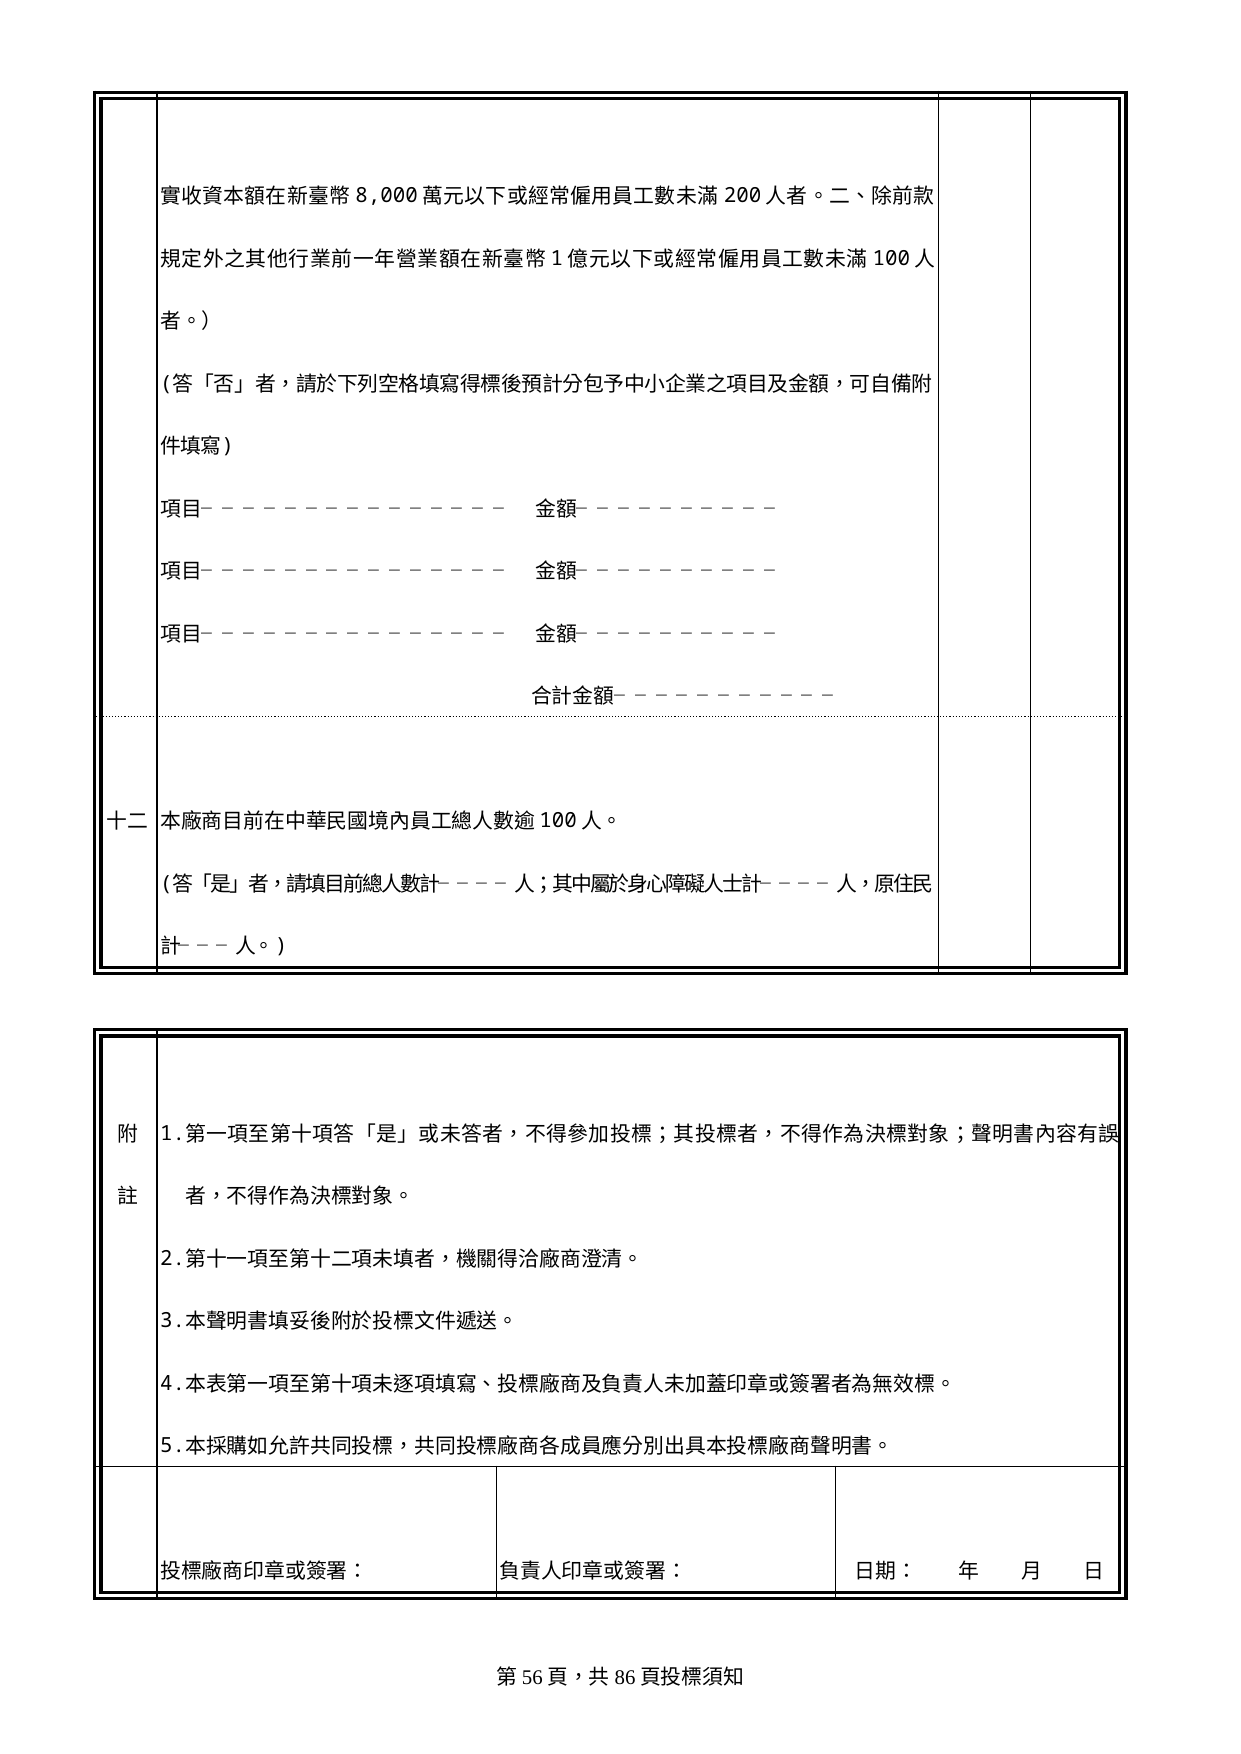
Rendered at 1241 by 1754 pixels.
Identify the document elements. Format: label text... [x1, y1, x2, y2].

table_cell 日期： 年 月 日 [836, 1467, 1118, 1591]
table_cell [1031, 716, 1118, 966]
table_cell [103, 1467, 156, 1591]
table_header [98, 94, 156, 716]
table_header [939, 100, 1030, 716]
table_cell 投標廠商印章或簽署： [158, 1467, 496, 1591]
table_cell 本廠商目前在中華民國境內員工總人數逾100人。 (答「是」者，請填目前總人數計╴╴╴╴人；其中屬於身心障礙人士計╴╴╴╴人，原住民計╴╴╴人。) [158, 716, 938, 966]
table_header [1031, 94, 1123, 716]
table_cell 十二 [103, 716, 156, 966]
table_header 附 註 [98, 1031, 156, 1466]
table_header [1031, 100, 1118, 716]
table_cell [939, 716, 1030, 966]
table_cell 負責人印章或簽署： [497, 1467, 835, 1591]
table_header 第一項至第十項答「是」或未答者，不得參加投標；其投標者，不得作為決標對象；聲明書內容有誤者，不得作為決標對象。 第十一項至第十二項未填者，機關得洽廠商澄清。 本聲明書填妥後附於投標文件遞送。 本表第一項至第十項未逐項填寫、投標廠商及負責人未加蓋印章或簽署者為無效標。 本採購如允許共同投標，共同投標廠商各成員應分別出具本投標廠商聲明書。 [158, 1031, 1123, 1466]
table_header 實收資本額在新臺幣8,000萬元以下或經常僱用員工數未滿200人者。二、除前款規定外之其他行業前一年營業額在新臺幣1億元以下或經常僱用員工數未滿100人者。） (答「否」者，請於下列空格填寫得標後預計分包予中小企業之項目及金額，可自備附件填寫) 項目╴╴╴╴╴╴╴╴╴╴╴╴╴╴╴ 金額╴╴╴╴╴╴╴╴╴╴ 項目╴╴╴╴╴╴╴╴╴╴╴╴╴╴╴ 金額╴╴╴╴╴╴╴╴╴╴ 項目╴╴╴╴╴╴╴╴╴╴╴╴╴╴╴ 金額╴╴╴╴╴╴╴╴╴╴ 合計金額╴╴╴╴╴╴╴╴╴╴╴ [158, 100, 938, 716]
